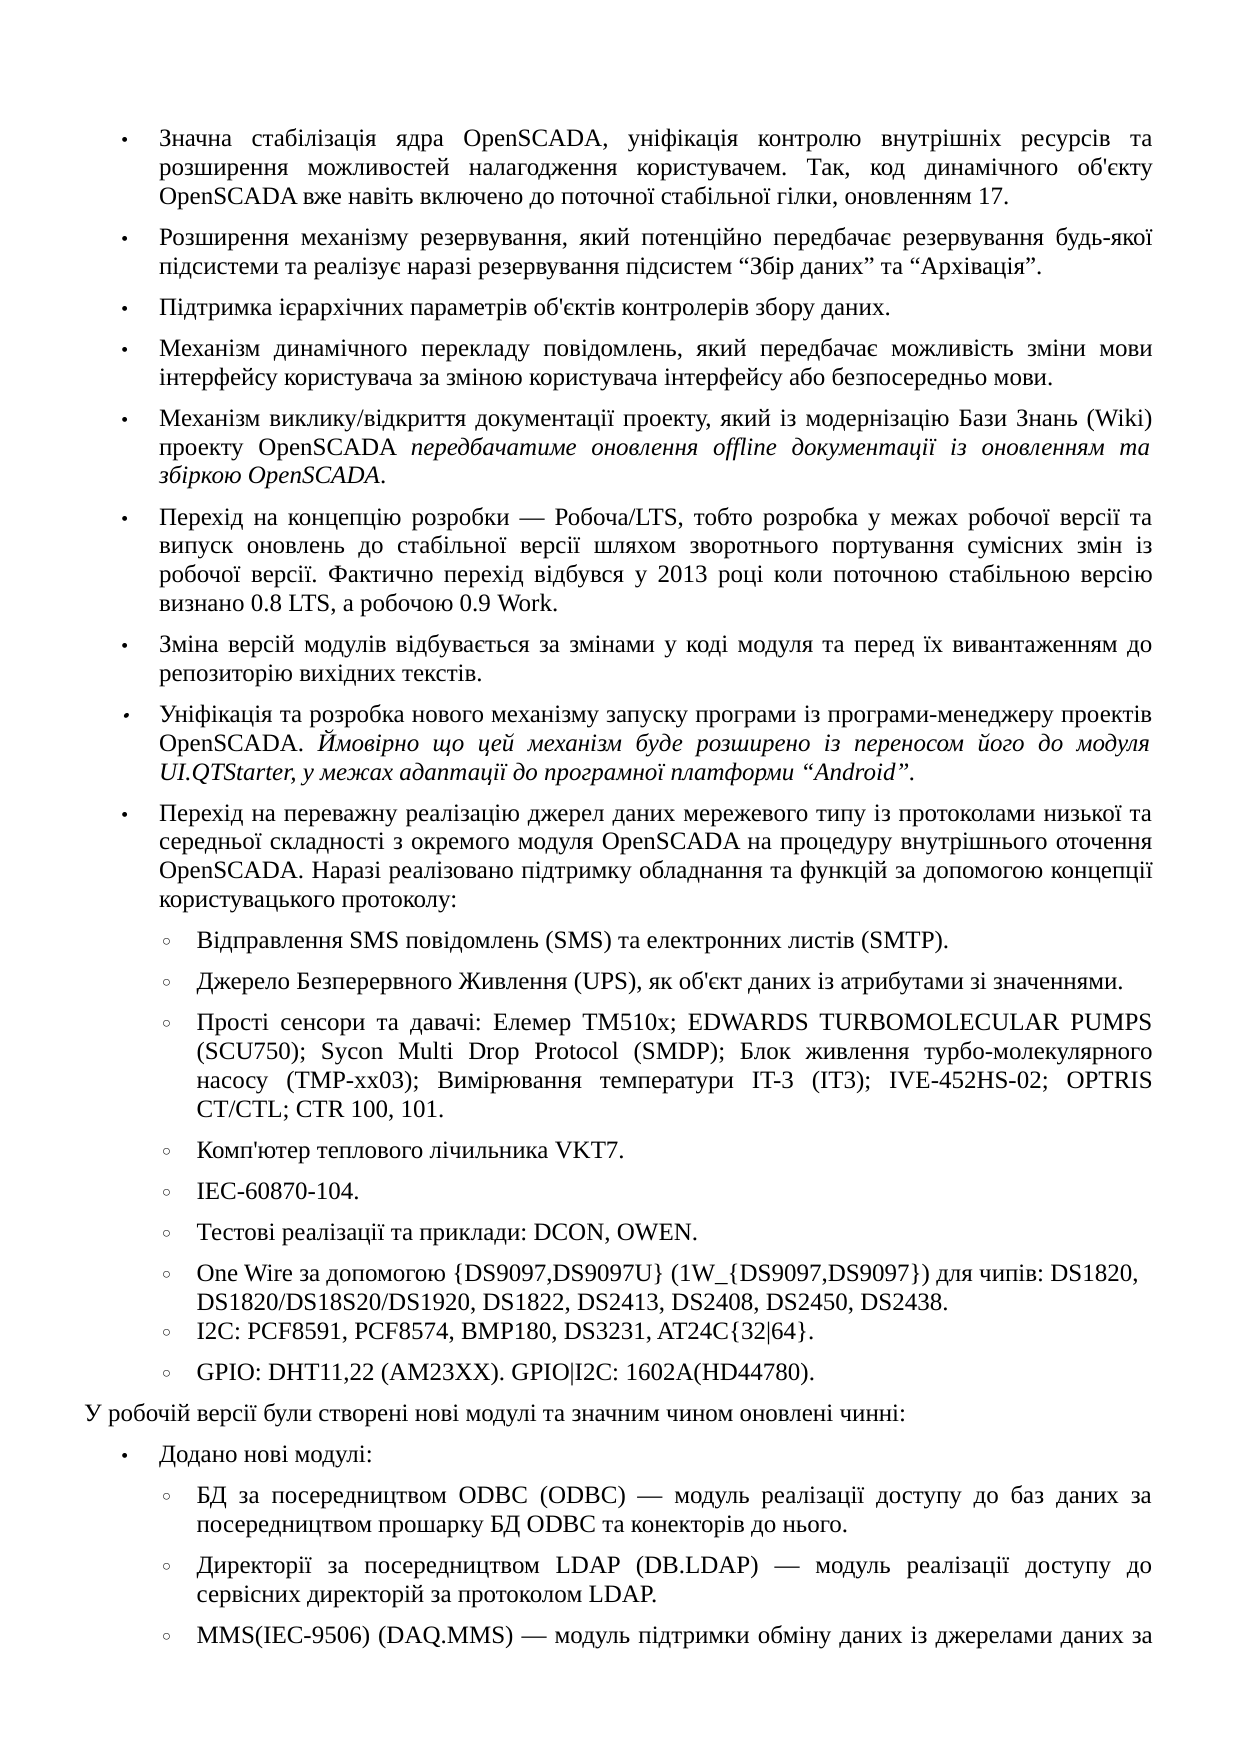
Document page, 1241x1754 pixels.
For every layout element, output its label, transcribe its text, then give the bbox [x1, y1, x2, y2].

list Механізм динамічного перекладу повідомлень, який передбачає можливість зміни мови інтерфейсу користувача за зміною користувача інтерфейсу або безпосередньо мови. [121, 333, 1153, 391]
list I2C: PCF8591, PCF8574, BMP180, DS3231, AT24C{32|64}. [159, 1316, 1153, 1344]
list Механізм виклику/відкриття документації проекту, який із модернізацію Бази Знань (Wiki) проекту OpenSCADA передбачатиме оновлення offline документації із оновленням та збіркою OpenSCADA. [121, 403, 1153, 489]
list Комп'ютер теплового лічильника VKT7. [159, 1135, 1153, 1163]
list Тестові реалізації та приклади: DCON, OWEN. [159, 1217, 1153, 1246]
list Перехід на концепцію розробки — Робоча/LTS, тобто розробка у межах робочої версії та випуск оновлень до стабільної версії шляхом зворотнього портування сумісних змін із робочої версії. Фактично перехід відбувся у 2013 році коли поточною стабільною версію визнано 0.8 LTS, а робочою 0.9 Work. [121, 502, 1153, 617]
list Директорії за посередництвом LDAP (DB.LDAP) — модуль реалізації доступу до сервісних директорій за протоколом LDAP. [159, 1550, 1153, 1608]
list Уніфікація та розробка нового механізму запуску програми із програми-менеджеру проектів OpenSCADA. Ймовірно що цей механізм буде розширено із переносом його до модуля UI.QTStarter, у межах адаптації до програмної платформи “Android”. [121, 699, 1153, 785]
list GPIO: DHT11,22 (AM23XX). GPIO|I2C: 1602A(HD44780). [159, 1357, 1153, 1386]
list Прості сенсори та давачі: Елемер TM510x; EDWARDS TURBOMOLECULAR PUMPS (SCU750); Sycon Multi Drop Protocol (SMDP); Блок живлення турбо-молекулярного насосу (TMP-xx03); Вимірювання температури IT-3 (IT3); IVE-452HS-02; OPTRIS CT/CTL; CTR 100, 101. [159, 1007, 1153, 1122]
list IEC-60870-104. [159, 1176, 1153, 1205]
list Зміна версій модулів відбувається за змінами у коді модуля та перед їх вивантаженням до репозиторію вихідних текстів. [121, 629, 1153, 687]
list Підтримка ієрархічних параметрів об'єктів контролерів збору даних. [121, 292, 1153, 321]
text У робочій версії були створені нові модулі та значним чином оновлені чинні: [84, 1398, 1153, 1427]
list Перехід на переважну реалізацію джерел даних мережевого типу із протоколами низької та середньої складності з окремого модуля OpenSCADA на процедуру внутрішнього оточення OpenSCADA. Наразі реалізовано підтримку обладнання та функцій за допомогою концепції користувацького протоколу: [121, 798, 1153, 913]
list Розширення механізму резервування, який потенційно передбачає резервування будь-якої підсистеми та реалізує наразі резервування підсистем “Збір даних” та “Архівація”. [121, 222, 1153, 280]
list Значна стабілізація ядра OpenSCADA, уніфікація контролю внутрішніх ресурсів та розширення можливостей налагодження користувачем. Так, код динамічного об'єкту OpenSCADA вже навіть включено до поточної стабільної гілки, оновленням 17. [121, 123, 1153, 210]
list Відправлення SMS повідомлень (SMS) та електронних листів (SMTP). [159, 925, 1153, 954]
list Додано нові модулі: [121, 1439, 1153, 1468]
list One Wire за допомогою {DS9097,DS9097U} (1W_{DS9097,DS9097}) для чипів: DS1820, DS1820/DS18S20/DS1920, DS1822, DS2413, DS2408, DS2450, DS2438. [159, 1258, 1153, 1316]
list БД за посередництвом ODBC (ODBC) — модуль реалізації доступу до баз даних за посередництвом прошарку БД ODBC та конекторів до нього. [159, 1480, 1153, 1538]
list Джерело Безперервного Живлення (UPS), як об'єкт даних із атрибутами зі значеннями. [159, 966, 1153, 995]
list MMS(IEC-9506) (DAQ.MMS) — модуль підтримки обміну даних із джерелами даних за [159, 1620, 1153, 1649]
